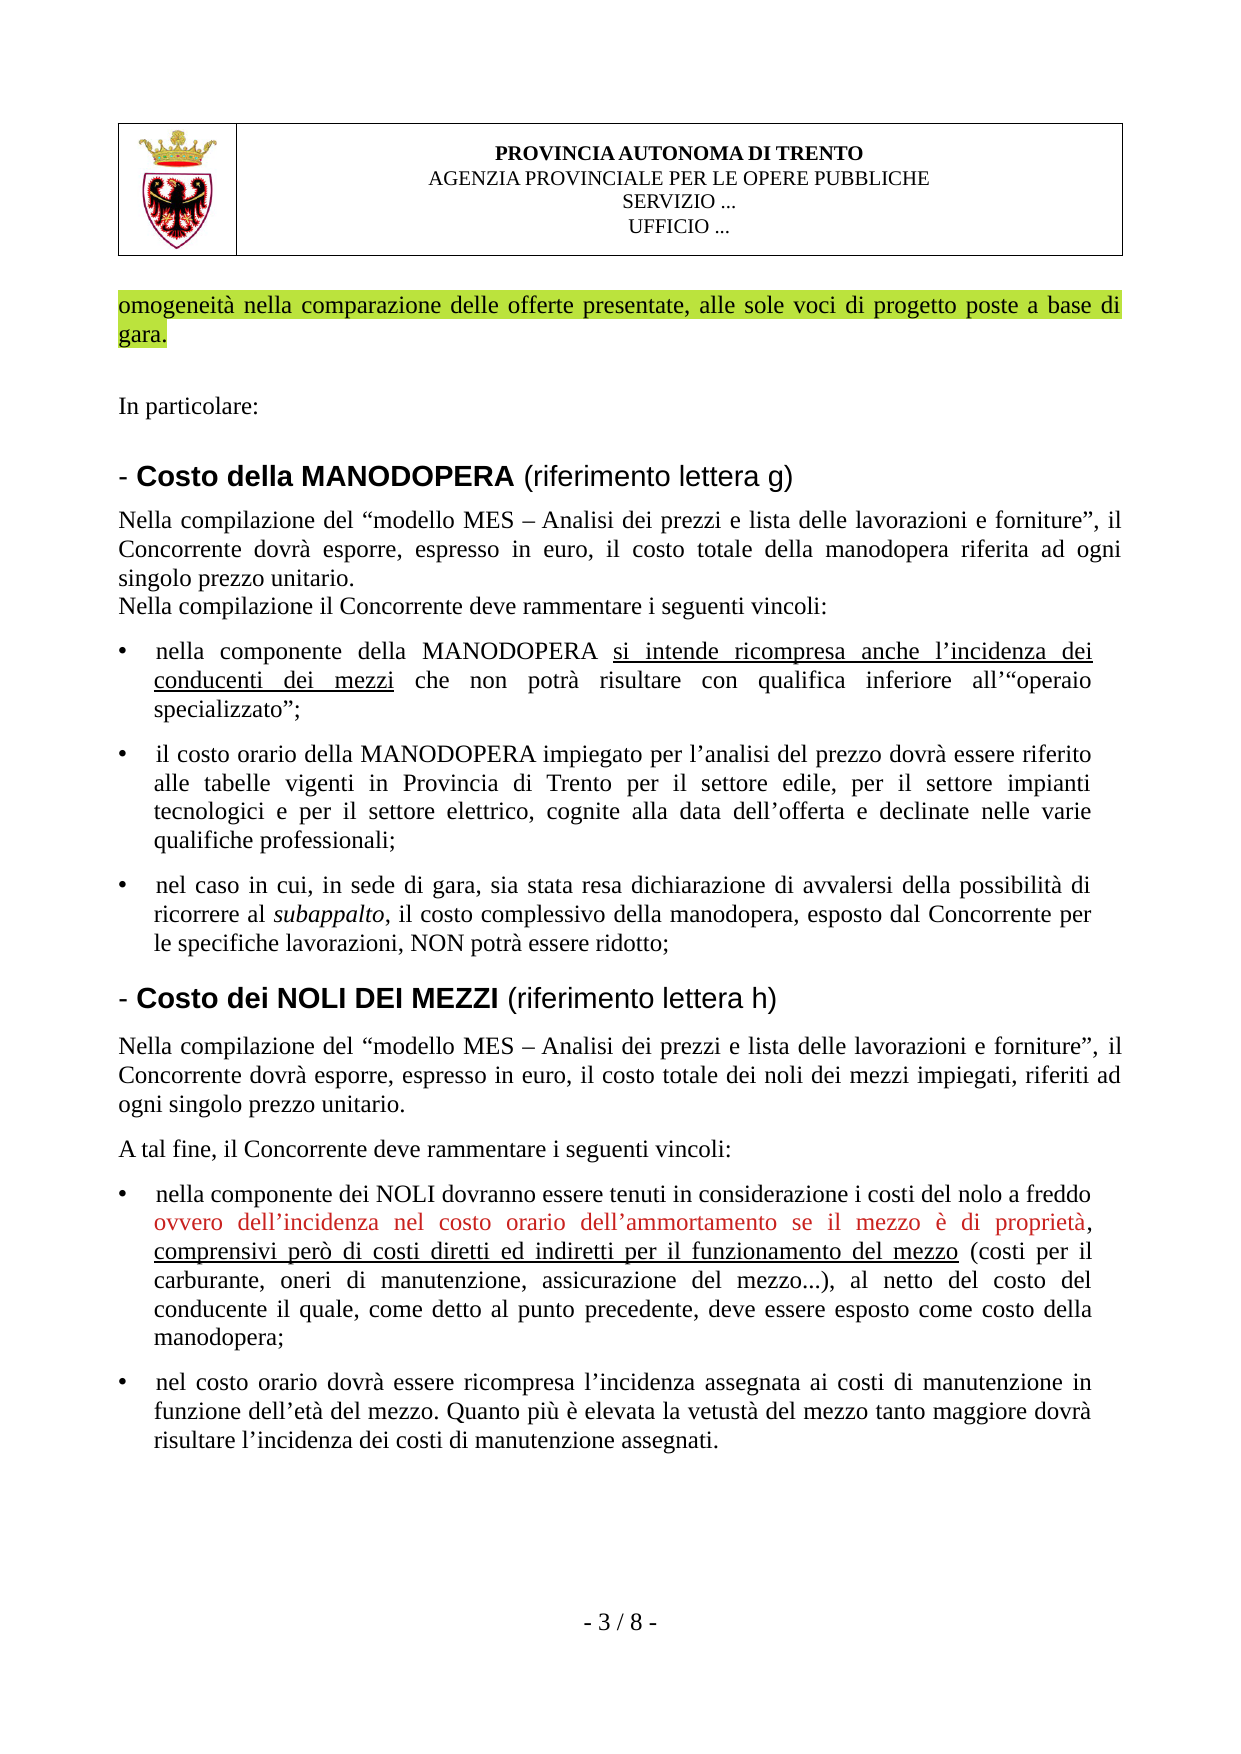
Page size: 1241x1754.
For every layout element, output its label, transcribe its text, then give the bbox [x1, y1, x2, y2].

list il costo orario della MANODOPERA impiegato per l’analisi del prezzo dovrà essere riferito alle tabelle vigenti in Provincia di Trento per il settore edile, per il settore impianti tecnologici e per il settore elettrico, cognite alla data dell’offerta e declinate nelle varie qualifiche professionali; [118, 739, 1093, 854]
subtitle - Costo della MANODOPERA (riferimento lettera g) [118, 459, 1122, 493]
subtitle - Costo dei NOLI DEI MEZZI (riferimento lettera h) [118, 981, 1122, 1015]
text Nella compilazione del “modello MES – Analisi dei prezzi e lista delle lavorazioni e forniture”, il Concorrente dovrà esporre, espresso in euro, il costo totale dei noli dei mezzi impiegati, riferiti ad ogni singolo prezzo unitario. [118, 1031, 1122, 1117]
text Nella compilazione del “modello MES – Analisi dei prezzi e lista delle lavorazioni e forniture”, il Concorrente dovrà esporre, espresso in euro, il costo totale della manodopera riferita ad ogni singolo prezzo unitario. [118, 505, 1122, 591]
text In particolare: [118, 391, 1122, 420]
text omogeneità nella comparazione delle offerte presentate, alle sole voci di progetto poste a base di gara. [118, 290, 1122, 348]
text Nella compilazione il Concorrente deve rammentare i seguenti vincoli: [118, 591, 1122, 620]
list nel caso in cui, in sede di gara, sia stata resa dichiarazione di avvalersi della possibilità di ricorrere al subappalto, il costo complessivo della manodopera, esposto dal Concorrente per le specifiche lavorazioni, NON potrà essere ridotto; [118, 870, 1093, 956]
text A tal fine, il Concorrente deve rammentare i seguenti vincoli: [118, 1134, 1122, 1162]
list nel costo orario dovrà essere ricompresa l’incidenza assegnata ai costi di manutenzione in funzione dell’età del mezzo. Quanto più è elevata la vetustà del mezzo tanto maggiore dovrà risultare l’incidenza dei costi di manutenzione assegnati. [118, 1367, 1093, 1454]
list nella componente della MANODOPERA si intende ricompresa anche l’incidenza dei conducenti dei mezzi che non potrà risultare con qualifica inferiore all’“operaio specializzato”; [118, 636, 1093, 723]
list nella componente dei NOLI dovranno essere tenuti in considerazione i costi del nolo a freddo ovvero dell’incidenza nel costo orario dell’ammortamento se il mezzo è di proprietà, comprensivi però di costi diretti ed indiretti per il funzionamento del mezzo (costi per il carburante, oneri di manutenzione, assicurazione del mezzo...), al netto del costo del conducente il quale, come detto al punto precedente, deve essere esposto come costo della manodopera; [118, 1179, 1093, 1351]
